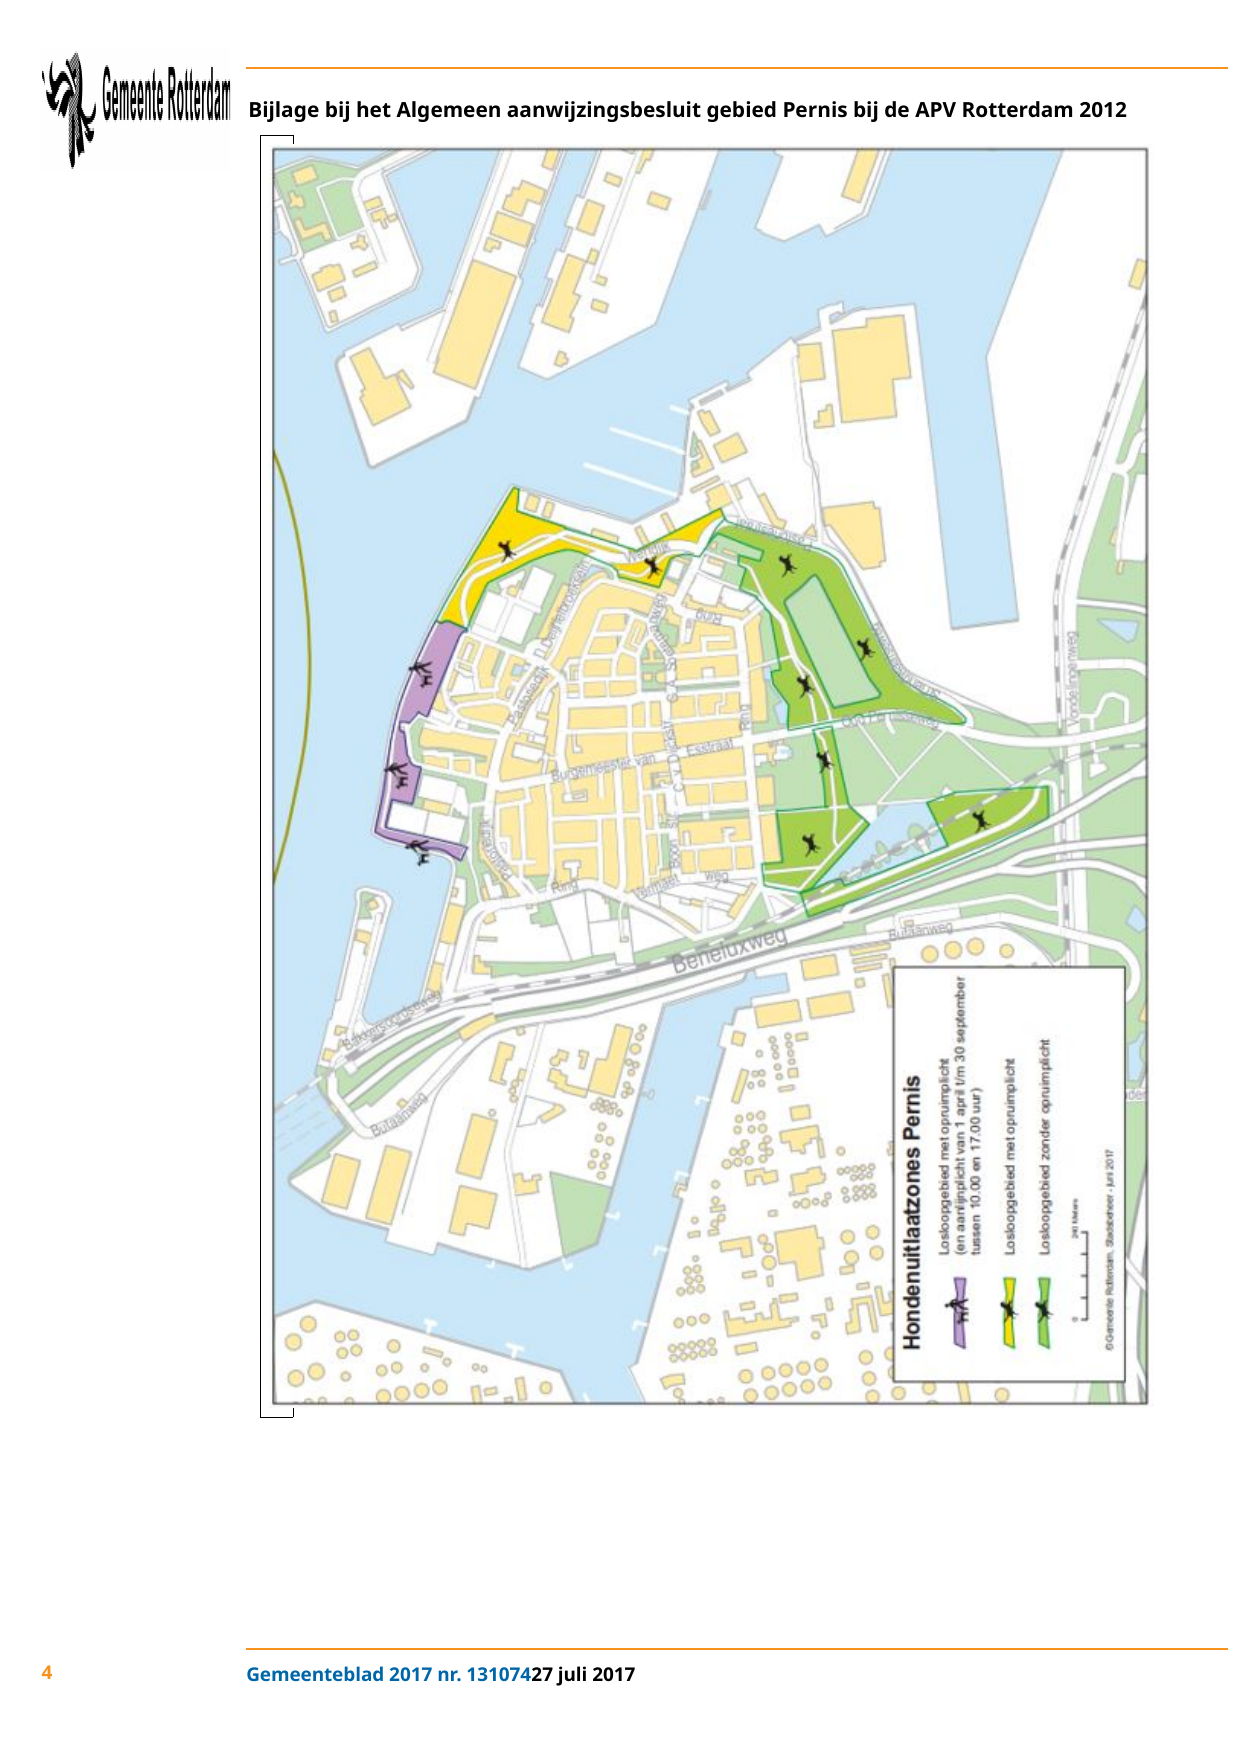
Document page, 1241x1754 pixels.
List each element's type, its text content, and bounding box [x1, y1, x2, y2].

picture [268, 144, 1155, 1408]
text Bijlage bij het Algemeen aanwijzingsbesluit gebied Pernis bij de APV Rotterdam 2012 [248, 95, 1152, 123]
picture [41, 47, 231, 172]
